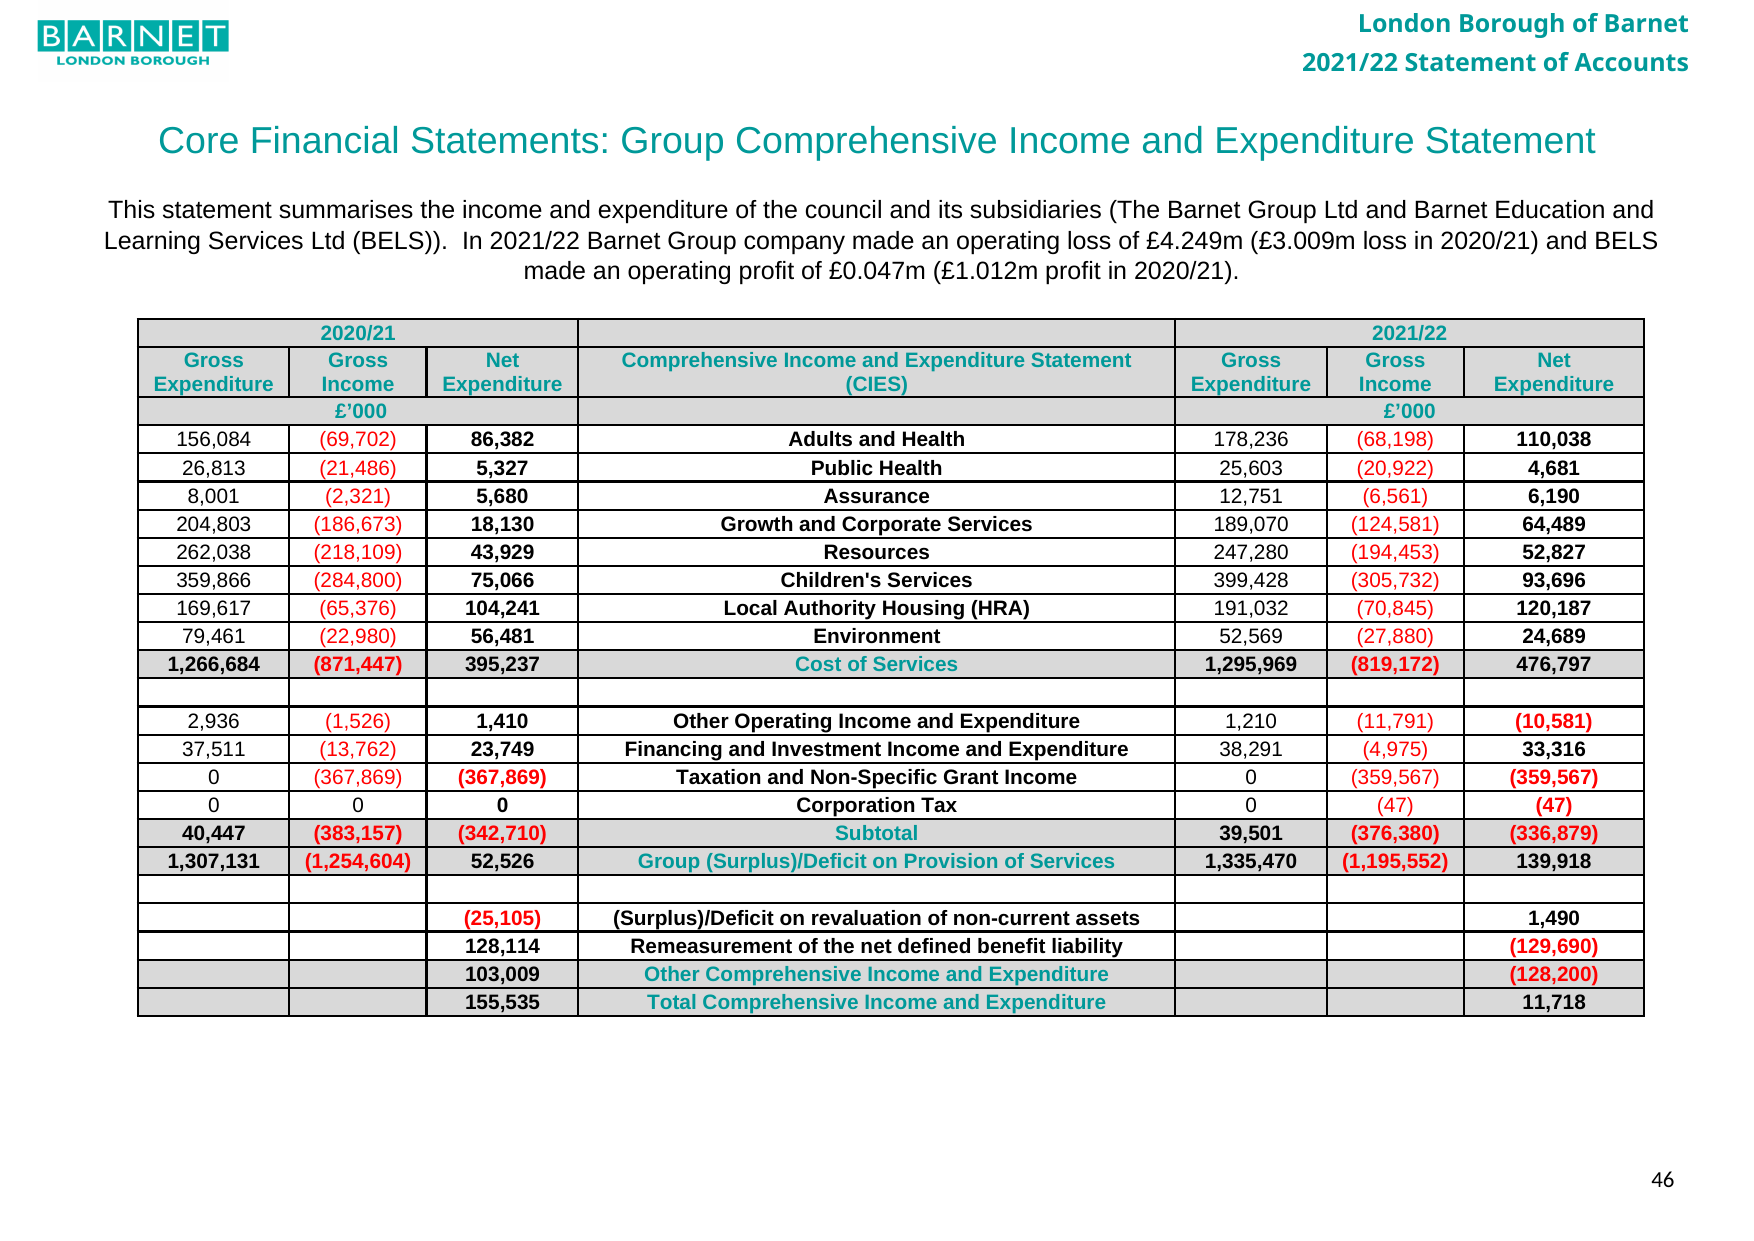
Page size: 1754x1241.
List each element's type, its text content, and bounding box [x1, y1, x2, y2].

table_cell (819,172) [1328, 651, 1463, 677]
table_cell (284,800) [290, 567, 425, 593]
table_cell [579, 876, 1174, 902]
table_cell 24,689 [1465, 623, 1643, 649]
table_cell [139, 961, 288, 987]
table_cell 156,084 [139, 426, 288, 452]
table_cell 0 [139, 792, 288, 818]
table_cell 37,511 [139, 736, 288, 762]
table_cell 178,236 [1176, 426, 1326, 452]
table_cell (383,157) [290, 820, 425, 846]
table_cell (10,581) [1465, 708, 1643, 733]
table_cell 262,038 [139, 539, 288, 565]
table_cell 0 [428, 792, 577, 818]
table_cell (1,195,552) [1328, 848, 1463, 874]
table_cell 23,749 [428, 736, 577, 762]
table_cell Resources [579, 539, 1174, 565]
table_cell Gross Expenditure [1176, 348, 1326, 396]
table_cell 40,447 [139, 820, 288, 846]
table_cell 103,009 [428, 961, 577, 987]
table_cell (336,879) [1465, 820, 1643, 846]
table_cell Gross Expenditure [139, 348, 288, 396]
table_cell [290, 876, 425, 902]
table_cell 18,130 [428, 511, 577, 537]
table_cell (2,321) [290, 483, 425, 508]
table_cell 4,681 [1465, 454, 1643, 480]
table_cell 110,038 [1465, 426, 1643, 452]
table_cell 0 [1176, 764, 1326, 790]
table_cell 52,526 [428, 848, 577, 874]
table_cell 5,327 [428, 454, 577, 480]
table_cell 25,603 [1176, 454, 1326, 480]
table_cell (13,762) [290, 736, 425, 762]
table_cell (69,702) [290, 426, 425, 452]
table_cell (218,109) [290, 539, 425, 565]
table_cell Gross Income [290, 348, 425, 396]
table_cell 191,032 [1176, 595, 1326, 621]
table_cell 1,307,131 [139, 848, 288, 874]
table_cell [139, 933, 288, 958]
table_cell [290, 933, 425, 958]
table_cell (129,690) [1465, 933, 1643, 958]
table_cell (359,567) [1328, 764, 1463, 790]
table_cell [139, 989, 288, 1015]
table_cell [290, 989, 425, 1015]
table_header [579, 320, 1174, 346]
table_cell (342,710) [428, 820, 577, 846]
table_cell (359,567) [1465, 764, 1643, 790]
table_cell Group (Surplus)/Deficit on Provision of Services [579, 848, 1174, 874]
table_cell (47) [1328, 792, 1463, 818]
table_cell 0 [1176, 792, 1326, 818]
table_cell Total Comprehensive Income and Expenditure [579, 989, 1174, 1015]
table_cell £’000 [1176, 398, 1643, 424]
table_cell (367,869) [428, 764, 577, 790]
table_cell £’000 [139, 398, 577, 424]
table_cell 79,461 [139, 623, 288, 649]
table_cell Adults and Health [579, 426, 1174, 452]
table_cell [1328, 876, 1463, 902]
table_cell Corporation Tax [579, 792, 1174, 818]
table_cell [428, 679, 577, 705]
table_cell 1,410 [428, 708, 577, 733]
table_cell 64,489 [1465, 511, 1643, 537]
table_cell (4,975) [1328, 736, 1463, 762]
table_cell 139,918 [1465, 848, 1643, 874]
table_cell 52,569 [1176, 623, 1326, 649]
table_cell (1,254,604) [290, 848, 425, 874]
table_header 2020/21 [139, 320, 577, 346]
table_cell Other Operating Income and Expenditure [579, 708, 1174, 733]
table_cell (194,453) [1328, 539, 1463, 565]
table_cell (68,198) [1328, 426, 1463, 452]
table_cell [1176, 876, 1326, 902]
table_cell [428, 876, 577, 902]
table_cell Cost of Services [579, 651, 1174, 677]
table_cell 39,501 [1176, 820, 1326, 846]
table_cell (367,869) [290, 764, 425, 790]
table_cell (65,376) [290, 595, 425, 621]
table_cell [1176, 933, 1326, 958]
table_cell 1,266,684 [139, 651, 288, 677]
table_cell [1465, 876, 1643, 902]
table_cell Children's Services [579, 567, 1174, 593]
table_cell Environment [579, 623, 1174, 649]
table_cell 128,114 [428, 933, 577, 958]
table_cell 120,187 [1465, 595, 1643, 621]
table_cell Comprehensive Income and Expenditure Statement (CIES) [579, 348, 1174, 396]
table_cell Public Health [579, 454, 1174, 480]
table_cell [1176, 961, 1326, 987]
subtitle Core Financial Statements: Group Comprehensive Income and Expenditure Statement [75, 118, 1689, 161]
table_cell 26,813 [139, 454, 288, 480]
table_cell [139, 679, 288, 705]
table_cell 33,316 [1465, 736, 1643, 762]
table_cell (20,922) [1328, 454, 1463, 480]
table_cell [579, 398, 1174, 424]
table_cell (6,561) [1328, 483, 1463, 508]
table_cell (21,486) [290, 454, 425, 480]
table_cell 75,066 [428, 567, 577, 593]
table_cell [139, 876, 288, 902]
table_cell 5,680 [428, 483, 577, 508]
table_cell Net Expenditure [428, 348, 577, 396]
table_cell 399,428 [1176, 567, 1326, 593]
table_cell 1,210 [1176, 708, 1326, 733]
table_cell 8,001 [139, 483, 288, 508]
table_cell (128,200) [1465, 961, 1643, 987]
table_cell 43,929 [428, 539, 577, 565]
table_cell [290, 961, 425, 987]
table_header 2021/22 [1176, 320, 1643, 346]
table_cell Taxation and Non-Specific Grant Income [579, 764, 1174, 790]
table_cell (47) [1465, 792, 1643, 818]
table_cell Growth and Corporate Services [579, 511, 1174, 537]
table_cell 476,797 [1465, 651, 1643, 677]
table_cell (376,380) [1328, 820, 1463, 846]
table_cell Remeasurement of the net defined benefit liability [579, 933, 1174, 958]
table_cell 359,866 [139, 567, 288, 593]
table_cell 1,335,470 [1176, 848, 1326, 874]
table_cell 169,617 [139, 595, 288, 621]
table_cell (11,791) [1328, 708, 1463, 733]
table_cell (25,105) [428, 904, 577, 930]
table_cell 155,535 [428, 989, 577, 1015]
table_cell [139, 904, 288, 930]
table_cell (70,845) [1328, 595, 1463, 621]
table_cell [1176, 679, 1326, 705]
table_cell 2,936 [139, 708, 288, 733]
table_cell 1,295,969 [1176, 651, 1326, 677]
table_cell [1328, 961, 1463, 987]
table_cell [1328, 679, 1463, 705]
table_cell Gross Income [1328, 348, 1463, 396]
table_cell Other Comprehensive Income and Expenditure [579, 961, 1174, 987]
table_cell 0 [290, 792, 425, 818]
table_cell 395,237 [428, 651, 577, 677]
table_cell 1,490 [1465, 904, 1643, 930]
table_cell 12,751 [1176, 483, 1326, 508]
table_cell 93,696 [1465, 567, 1643, 593]
table_cell Subtotal [579, 820, 1174, 846]
table_cell [290, 679, 425, 705]
table_cell 247,280 [1176, 539, 1326, 565]
table_cell Financing and Investment Income and Expenditure [579, 736, 1174, 762]
table_cell 189,070 [1176, 511, 1326, 537]
table_cell (871,447) [290, 651, 425, 677]
table_cell [1328, 933, 1463, 958]
table_cell [1328, 904, 1463, 930]
table_cell 38,291 [1176, 736, 1326, 762]
table_cell Local Authority Housing (HRA) [579, 595, 1174, 621]
table_cell [1176, 989, 1326, 1015]
table_cell (22,980) [290, 623, 425, 649]
table_cell [1328, 989, 1463, 1015]
table_cell 52,827 [1465, 539, 1643, 565]
table_cell [579, 679, 1174, 705]
table_cell [290, 904, 425, 930]
table_cell (124,581) [1328, 511, 1463, 537]
table_cell (186,673) [290, 511, 425, 537]
table_cell 6,190 [1465, 483, 1643, 508]
text This statement summarises the income and expenditure of the council and its subsidiaries (The Barnet Group Ltd and Barnet Education and Learning Services Ltd (BELS)). In 2021/22 Barnet Group company made an operating loss of £4.249m (£3.009m loss in 2020/21) and BELS made an operating profit of £0.047m (£1.012m profit in 2020/21). [75, 195, 1689, 285]
table_cell [1176, 904, 1326, 930]
table_cell 204,803 [139, 511, 288, 537]
table_cell (1,526) [290, 708, 425, 733]
table_cell 11,718 [1465, 989, 1643, 1015]
table_cell Assurance [579, 483, 1174, 508]
table_cell 86,382 [428, 426, 577, 452]
table_cell (27,880) [1328, 623, 1463, 649]
table_cell 0 [139, 764, 288, 790]
table_cell (Surplus)/Deficit on revaluation of non-current assets [579, 904, 1174, 930]
table_cell (305,732) [1328, 567, 1463, 593]
table_cell [1465, 679, 1643, 705]
table_cell Net Expenditure [1465, 348, 1643, 396]
table_cell 56,481 [428, 623, 577, 649]
table_cell 104,241 [428, 595, 577, 621]
